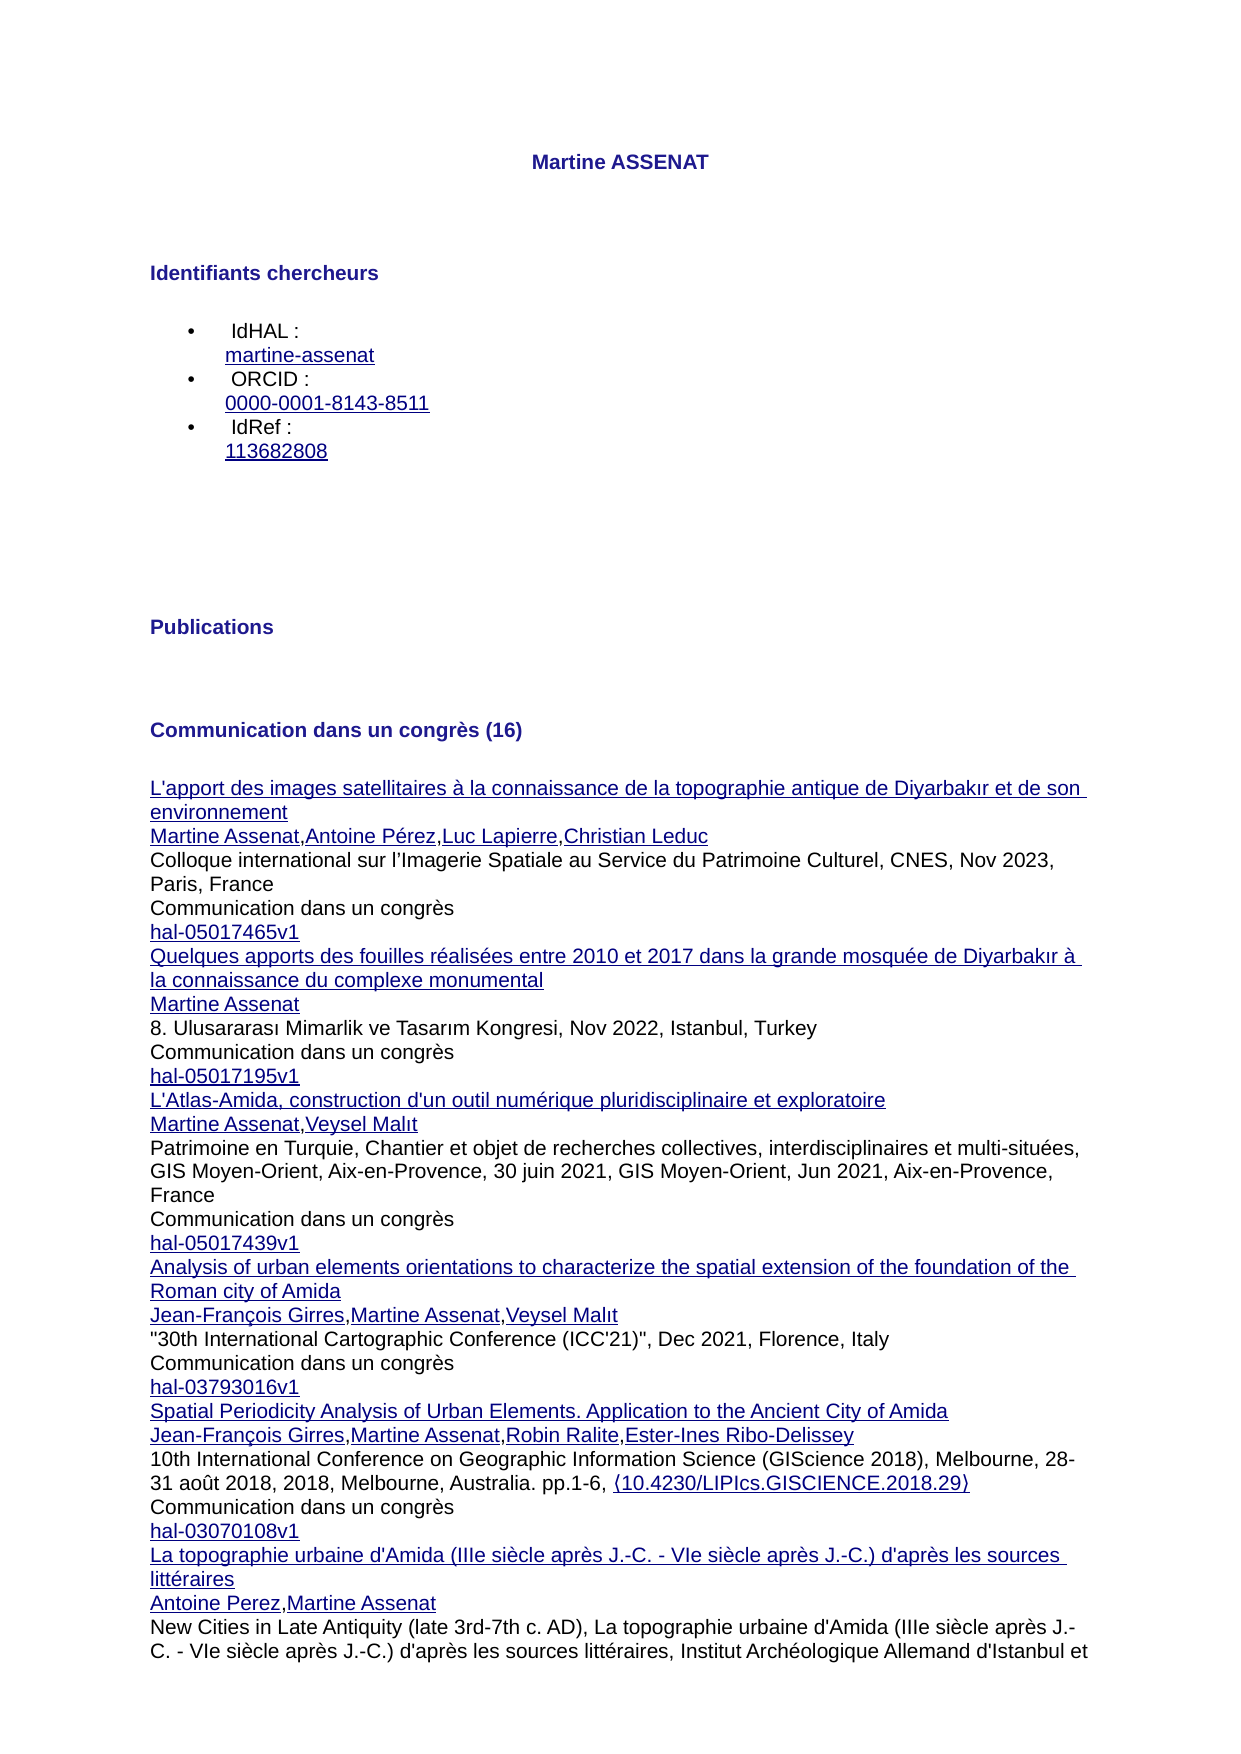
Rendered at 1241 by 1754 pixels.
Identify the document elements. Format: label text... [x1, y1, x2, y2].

subtitle Publications [150, 614, 1090, 638]
list ORCID : [187, 367, 1090, 391]
table_cell Spatial Periodicity Analysis of Urban Elements. Application to the Ancient City of Amida Jean-François Girres,Martine Assenat,Robin Ralite,Ester-Ines Ribo-Delissey 10th International Conference on Geographic Information Science (GIScience 2018), Melbourne, 28-31 août 2018, 2018, Melbourne, Australia. pp.1-6, ⟨10.4230/LIPIcs.GISCIENCE.2018.29⟩ Communication dans un congrès hal-03070108v1 [150, 1399, 1090, 1543]
list 113682808 [187, 438, 1090, 462]
table_header L'apport des images satellitaires à la connaissance de la topographie antique de Diyarbakır et de son environnement Martine Assenat,Antoine Pérez,Luc Lapierre,Christian Leduc Colloque international sur l’Imagerie Spatiale au Service du Patrimoine Culturel, CNES, Nov 2023, Paris, France Communication dans un congrès hal-05017465v1 [150, 776, 1090, 944]
list 0000-0001-8143-8511 [187, 391, 1090, 414]
table_cell Analysis of urban elements orientations to characterize the spatial extension of the foundation of the Roman city of Amida Jean-François Girres,Martine Assenat,Veysel Malıt "30th International Cartographic Conference (ICC'21)", Dec 2021, Florence, Italy Communication dans un congrès hal-03793016v1 [150, 1255, 1090, 1399]
subtitle Identifiants chercheurs [150, 260, 1090, 284]
list IdHAL : [187, 319, 1090, 343]
table_cell Quelques apports des fouilles réalisées entre 2010 et 2017 dans la grande mosquée de Diyarbakır à la connaissance du complexe monumental Martine Assenat 8. Ulusararası Mimarlik ve Tasarım Kongresi, Nov 2022, Istanbul, Turkey Communication dans un congrès hal-05017195v1 [150, 944, 1090, 1087]
table_cell L'Atlas-Amida, construction d'un outil numérique pluridisciplinaire et exploratoire Martine Assenat,Veysel Malıt Patrimoine en Turquie, Chantier et objet de recherches collectives, interdisciplinaires et multi-situées, GIS Moyen-Orient, Aix-en-Provence, 30 juin 2021, GIS Moyen-Orient, Jun 2021, Aix-en-Provence, France Communication dans un congrès hal-05017439v1 [150, 1088, 1090, 1255]
subtitle Communication dans un congrès (16) [150, 718, 1090, 742]
subtitle Martine ASSENAT [150, 150, 1090, 174]
list IdRef : [187, 414, 1090, 438]
table_cell La topographie urbaine d'Amida (IIIe siècle après J.-C. - VIe siècle après J.-C.) d'après les sources littéraires Antoine Perez,Martine Assenat New Cities in Late Antiquity (late 3rd-7th c. AD), La topographie urbaine d'Amida (IIIe siècle après J.-C. - VIe siècle après J.-C.) d'après les sources littéraires, Institut Archéologique Allemand d'Istanbul et [150, 1543, 1090, 1662]
list martine-assenat [187, 343, 1090, 367]
